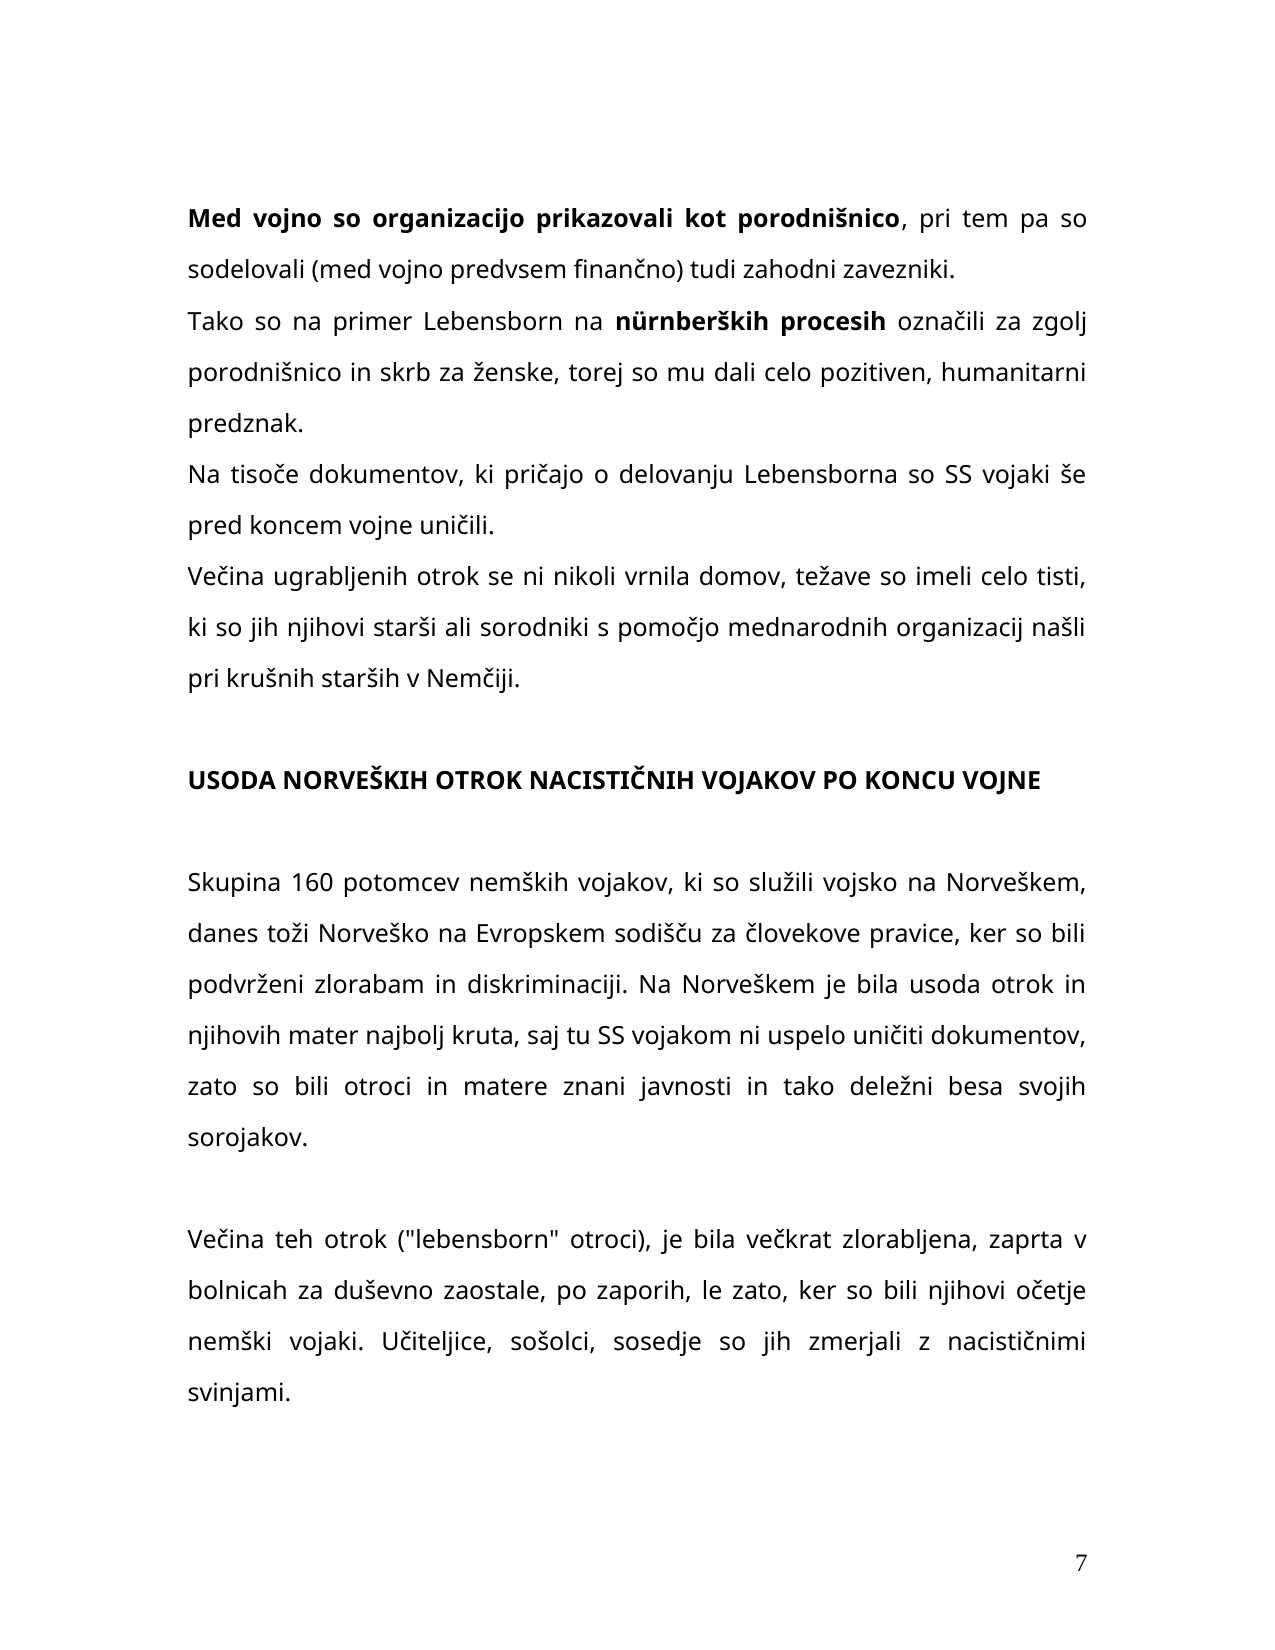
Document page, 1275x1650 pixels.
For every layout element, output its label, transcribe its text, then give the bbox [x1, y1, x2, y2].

text Tako so na primer Lebensborn na nürnberških procesih označili za zgolj porodnišnico in skrb za ženske, torej so mu dali celo pozitiven, humanitarni predznak. [187, 303, 1087, 439]
text Skupina 160 potomcev nemških vojakov, ki so služili vojsko na Norveškem, danes toži Norveško na Evropskem sodišču za človekove pravice, ker so bili podvrženi zlorabam in diskriminaciji. Na Norveškem je bila usoda otrok in njihovih mater najbolj kruta, saj tu SS vojakom ni uspelo uničiti dokumentov, zato so bili otroci in matere znani javnosti in tako deležni besa svojih sorojakov. [187, 864, 1087, 1154]
text Večina ugrabljenih otrok se ni nikoli vrnila domov, težave so imeli celo tisti, ki so jih njihovi starši ali sorodniki s pomočjo mednarodnih organizacij našli pri krušnih starših v Nemčiji. [187, 558, 1087, 694]
text Na tisoče dokumentov, ki pričajo o delovanju Lebensborna so SS vojaki še pred koncem vojne uničili. [187, 456, 1087, 541]
text Večina teh otrok ("lebensborn" otroci), je bila večkrat zlorabljena, zaprta v bolnicah za duševno zaostale, po zaporih, le zato, ker so bili njihovi očetje nemški vojaki. Učiteljice, sošolci, sosedje so jih zmerjali z nacističnimi svinjami. [187, 1222, 1087, 1409]
text USODA NORVEŠKIH OtroK nacističnih vojakoV PO KONCU VOJNE [187, 762, 1087, 797]
text Med vojno so organizacijo prikazovali kot porodnišnico, pri tem pa so sodelovali (med vojno predvsem finančno) tudi zahodni zavezniki. [187, 201, 1087, 286]
